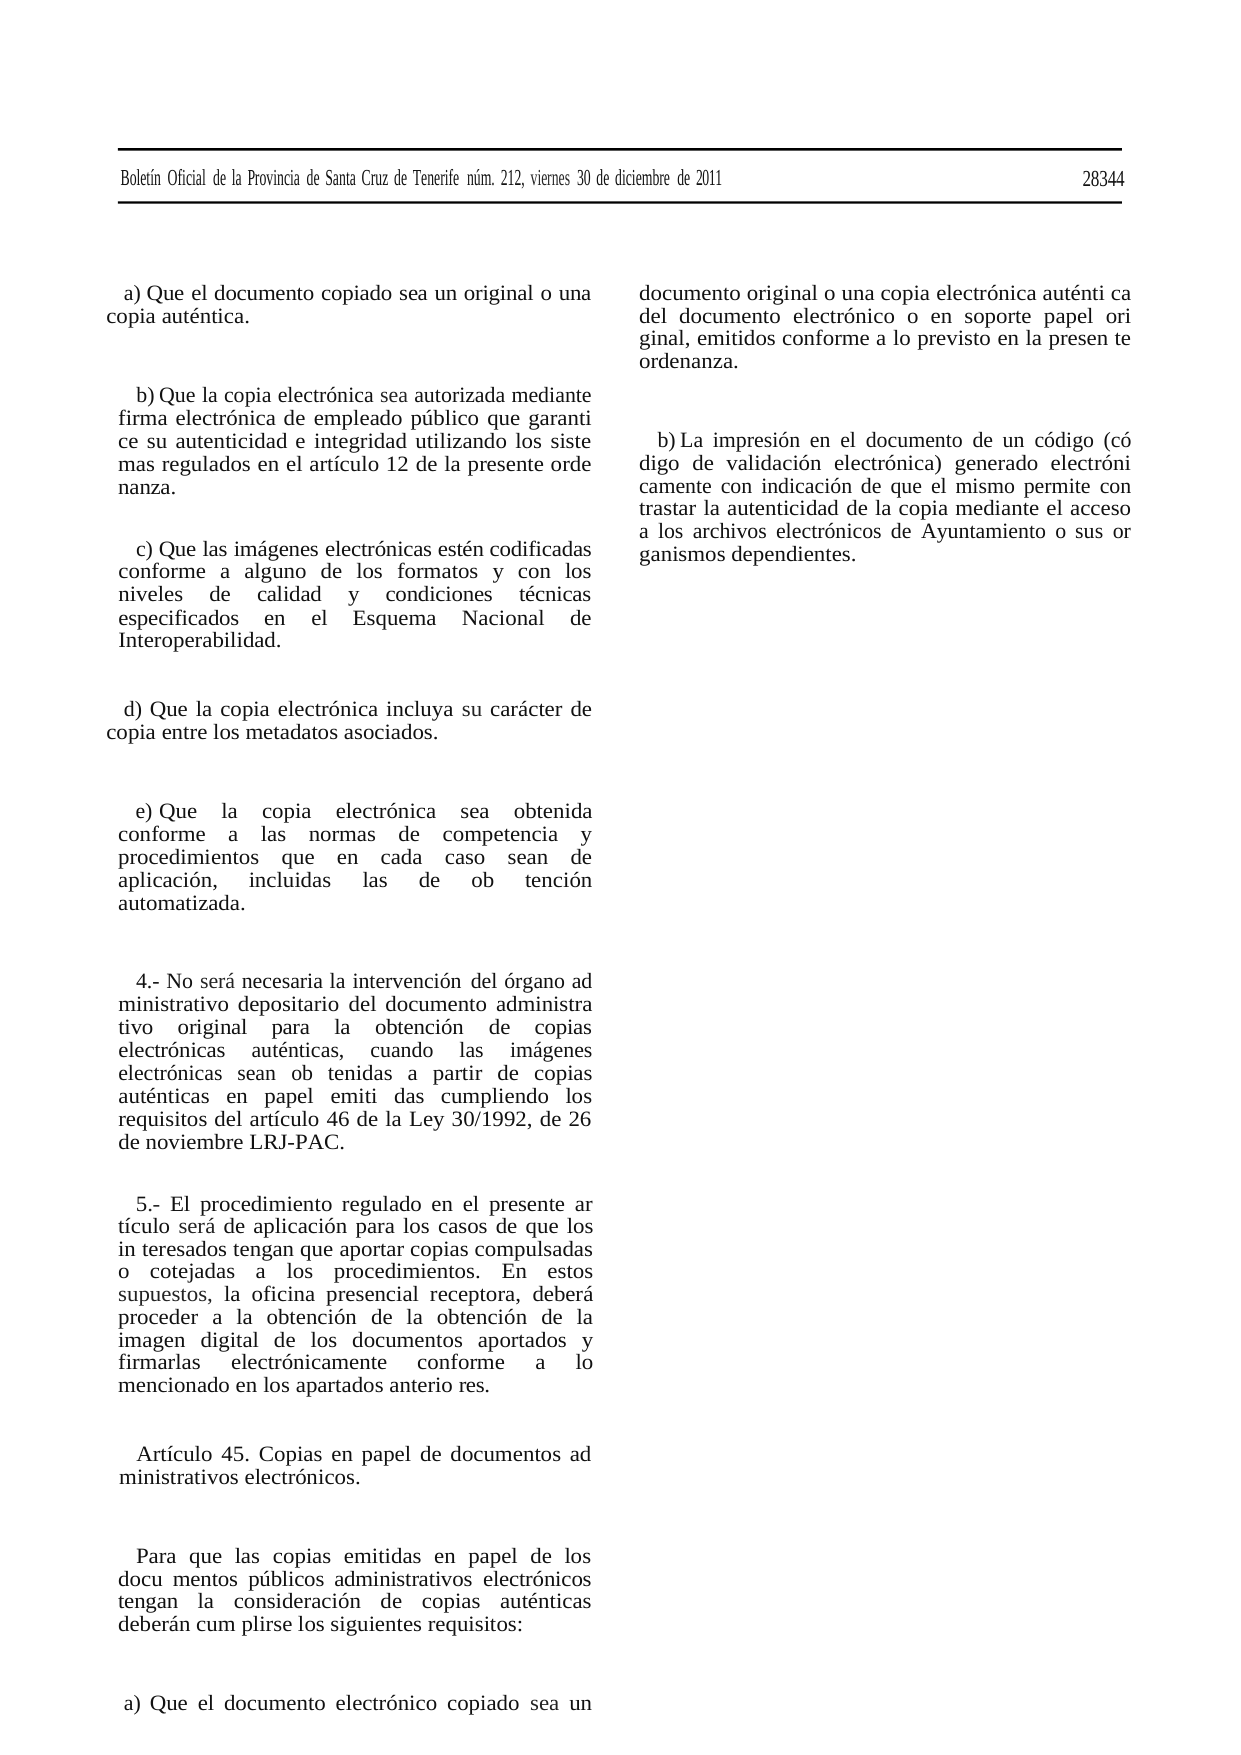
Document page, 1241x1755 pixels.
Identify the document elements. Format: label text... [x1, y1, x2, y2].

list Que la copia electrónica sea obtenida conforme a las normas de competencia y procedimientos que en cada caso sean de aplicación, incluidas las de ob­ tención automatizada. [118, 800, 592, 915]
list documento original o una copia electrónica auténti­ ca del documento electrónico o en soporte papel ori­ ginal, emitidos conforme a lo previsto en la presen­ te ordenanza. [639, 282, 1131, 373]
text Artículo 45. Copias en papel de documentos ad­ ministrativos electrónicos. [119, 1443, 592, 1489]
list Que la copia electrónica sea autorizada mediante firma electrónica de empleado público que garanti­ ce su autenticidad e integridad utilizando los siste­ mas regulados en el artículo 12 de la presente orde­ nanza. [118, 384, 592, 499]
list Que la copia electrónica incluya su carácter de copia entre los metadatos asociados. [106, 698, 592, 744]
text 4.- No será necesaria la intervención del órgano ad­ ministrativo depositario del documento administra­ tivo original para la obtención de copias electrónicas auténticas, cuando las imágenes electrónicas sean ob­ tenidas a partir de copias auténticas en papel emiti­ das cumpliendo los requisitos del artículo 46 de la Ley 30/1992, de 26 de noviembre LRJ-PAC. [118, 970, 592, 1154]
list Que las imágenes electrónicas estén codificadas conforme a alguno de los formatos y con los niveles de calidad y condiciones técnicas especificados en el Esquema Nacional de Interoperabilidad. [118, 538, 592, 653]
list Que el documento electrónico copiado sea un [106, 1693, 592, 1715]
text 5.- El procedimiento regulado en el presente ar­ tículo será de aplicación para los casos de que los in­ teresados tengan que aportar copias compulsadas o cotejadas a los procedimientos. En estos supuestos, la oficina presencial receptora, deberá proceder a la obtención de la obtención de la imagen digital de los documentos aportados y firmarlas electrónicamente conforme a lo mencionado en los apartados anterio­ res. [118, 1193, 593, 1397]
list Que el documento copiado sea un original o una copia auténtica. [106, 282, 592, 328]
list La impresión en el documento de un código (có­ digo de validación electrónica) generado electróni­ camente con indicación de que el mismo permite con­ trastar la autenticidad de la copia mediante el acceso a los archivos electrónicos de Ayuntamiento o sus or­ ganismos dependientes. [639, 430, 1131, 566]
text Para que las copias emitidas en papel de los docu­ mentos públicos administrativos electrónicos tengan la consideración de copias auténticas deberán cum­ plirse los siguientes requisitos: [118, 1546, 592, 1636]
